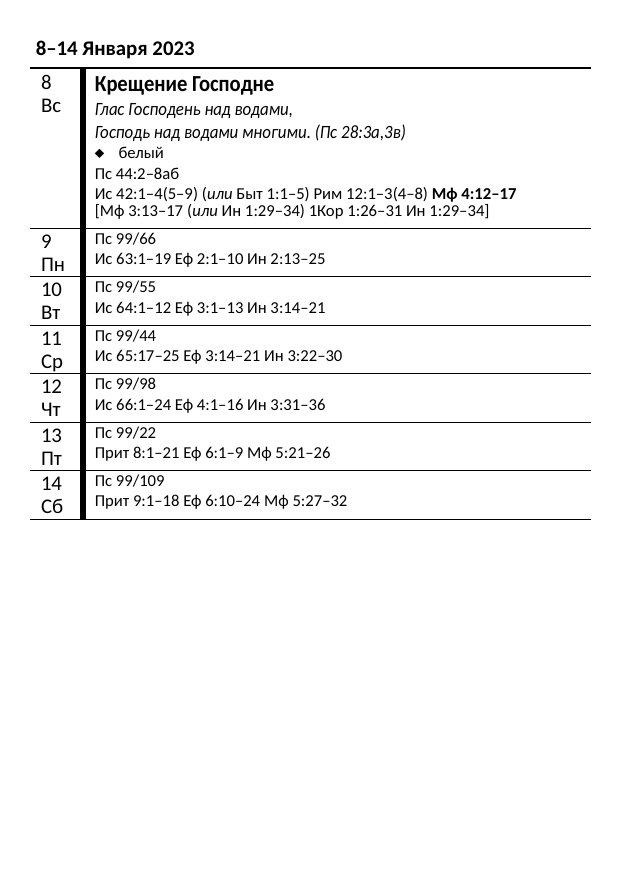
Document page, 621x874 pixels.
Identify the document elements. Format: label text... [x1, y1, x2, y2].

table_cell Пс 99/22 Прит 8:1–21 Еф 6:1–9 Мф 5:21–26 [86, 423, 591, 470]
table_cell 10 Вт [30, 277, 80, 325]
table_cell 9 Пн [30, 229, 80, 276]
table_cell 13 Пт [30, 423, 80, 470]
table_cell 14 Сб [30, 471, 80, 519]
table_cell Пс 99/66 Ис 63:1–19 Еф 2:1–10 Ин 2:13–25 [86, 229, 591, 276]
table_cell Пс 99/109 Прит 9:1–18 Еф 6:10–24 Мф 5:27–32 [86, 471, 591, 519]
table_cell Пс 99/55 Ис 64:1–12 Еф 3:1–13 Ин 3:14–21 [86, 277, 591, 325]
table_cell Пс 99/98 Ис 66:1–24 Еф 4:1–16 Ин 3:31–36 [86, 374, 591, 422]
table_header 8–14 Января 2023 [30, 30, 591, 67]
table_cell 11 Ср [30, 326, 80, 373]
table_cell 8 Вс [30, 69, 80, 228]
table_cell Крещение Господне Глас Господень над водами, Господь над водами многими. (Пс 28:3а,3в) белый Пс 44:2–8аб Ис 42:1–4(5–9) (или Быт 1:1–5) Рим 12:1–3(4–8) Мф 4:12–17 [Мф 3:13–17 (или Ин 1:29–34) 1Кор 1:26–31 Ин 1:29–34] [86, 69, 591, 228]
table_cell Пс 99/44 Ис 65:17–25 Еф 3:14–21 Ин 3:22–30 [86, 326, 591, 373]
table_cell 12 Чт [30, 374, 80, 422]
